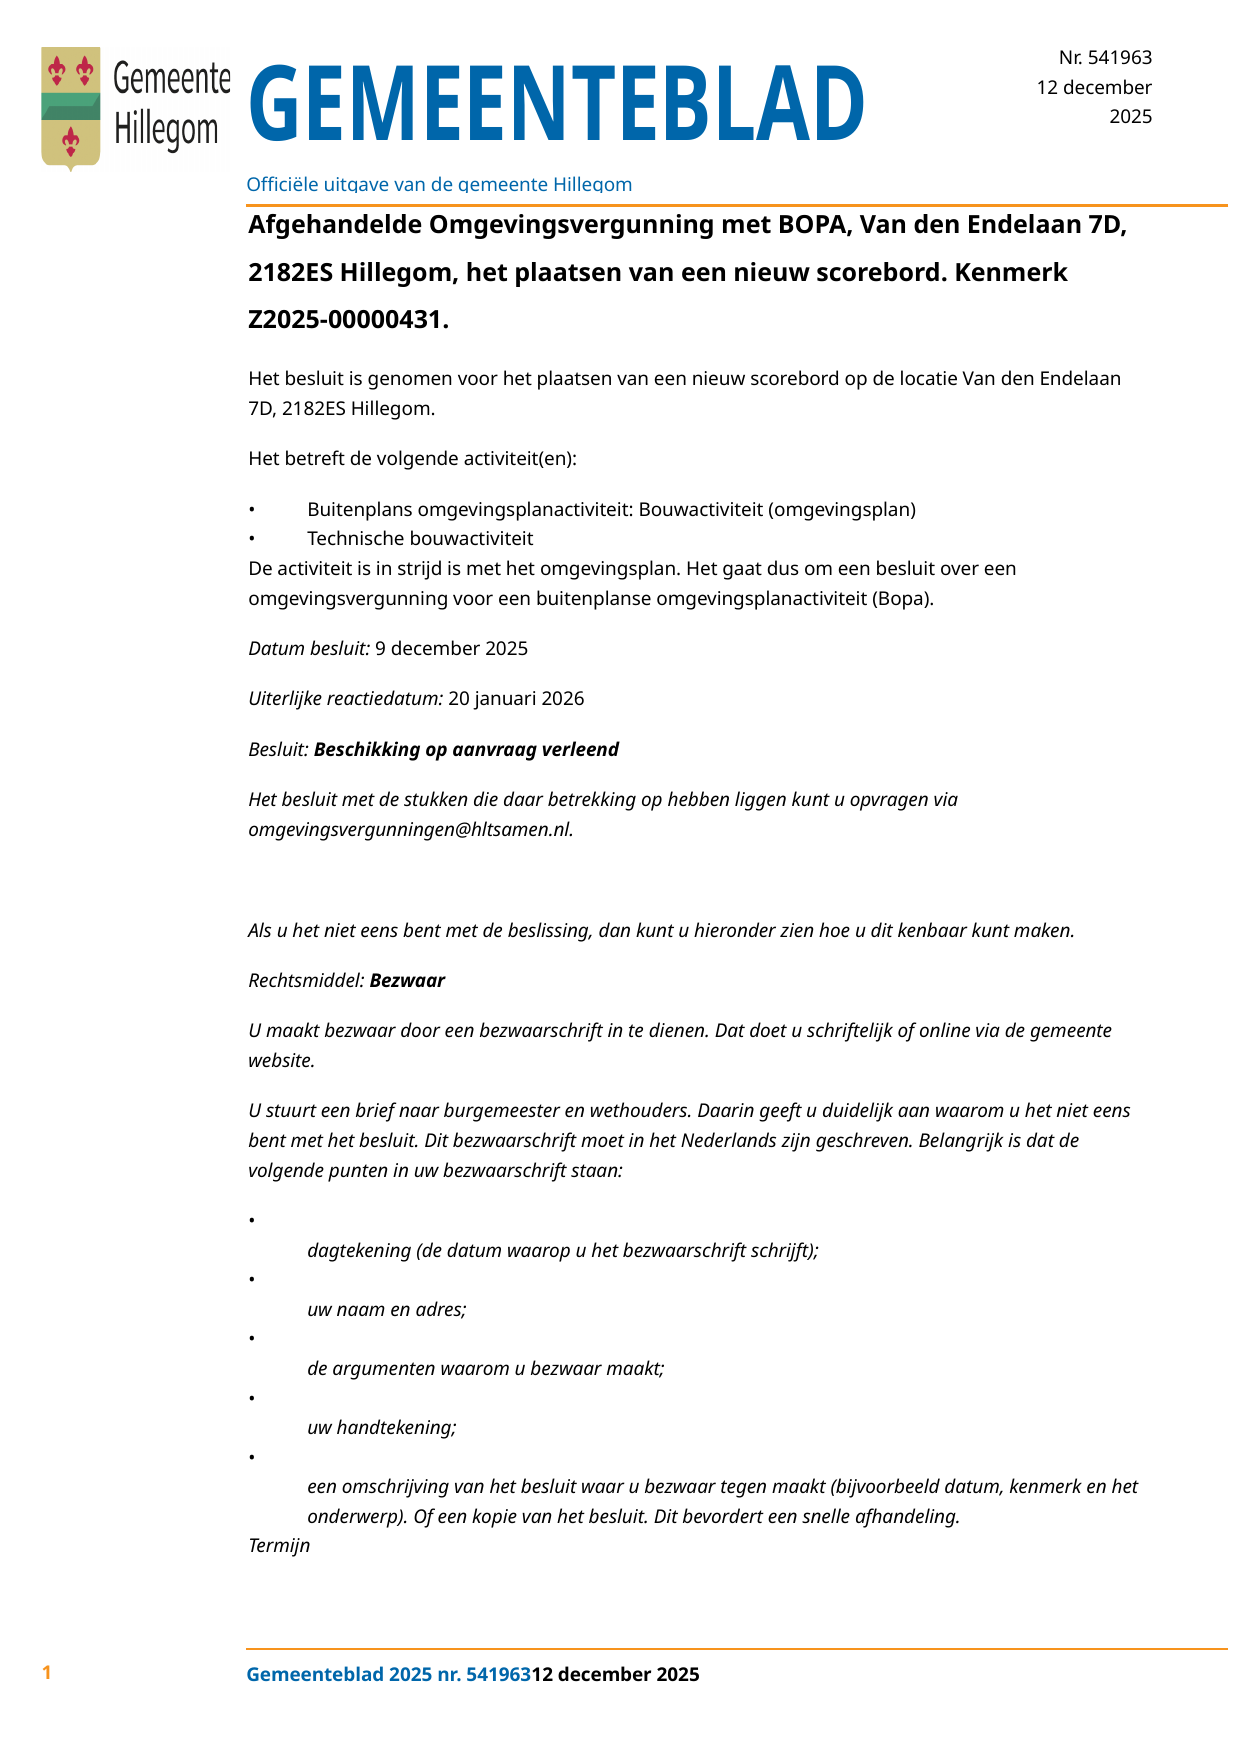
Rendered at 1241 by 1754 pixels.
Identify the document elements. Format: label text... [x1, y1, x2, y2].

list de argumenten waarom u bezwaar maakt; [248, 1355, 1152, 1381]
list uw handtekening; [248, 1414, 1152, 1440]
text Datum besluit: 9 december 2025 [248, 635, 1152, 661]
text U maakt bezwaar door een bezwaarschrift in te dienen. Dat doet u schriftelijk of online via de gemeente website. [248, 1018, 1152, 1073]
list uw naam en adres; [248, 1296, 1152, 1322]
text Termijn [248, 1533, 1152, 1558]
text Rechtsmiddel: Bezwaar [248, 967, 1152, 993]
list Buitenplans omgevingsplanactiviteit: Bouwactiviteit (omgevingsplan) [248, 496, 1152, 522]
picture [41, 47, 231, 172]
text Het betreft de volgende activiteit(en): [248, 446, 1152, 471]
text Het besluit is genomen voor het plaatsen van een nieuw scorebord op de locatie Van den Endelaan 7D, 2182ES Hillegom. [248, 366, 1152, 421]
text De activiteit is in strijd is met het omgevingsplan. Het gaat dus om een besluit over een omgevingsvergunning voor een buitenplanse omgevingsplanactiviteit (Bopa). [248, 555, 1152, 610]
list een omschrijving van het besluit waar u bezwaar tegen maakt (bijvoorbeeld datum, kenmerk en het onderwerp). Of een kopie van het besluit. Dit bevordert een snelle afhandeling. [248, 1473, 1152, 1529]
list dagtekening (de datum waarop u het bezwaarschrift schrijft); [248, 1237, 1152, 1262]
text Als u het niet eens bent met de beslissing, dan kunt u hieronder zien hoe u dit kenbaar kunt maken. [248, 917, 1152, 942]
text Uiterlijke reactiedatum: 20 januari 2026 [248, 686, 1152, 711]
text U stuurt een brief naar burgemeester en wethouders. Daarin geeft u duidelijk aan waarom u het niet eens bent met het besluit. Dit bezwaarschrift moet in het Nederlands zijn geschreven. Belangrijk is dat de volgende punten in uw bezwaarschrift staan: [248, 1098, 1152, 1182]
list Technische bouwactiviteit [248, 526, 1152, 551]
text Besluit: Beschikking op aanvraag verleend [248, 736, 1152, 762]
text Afgehandelde Omgevingsvergunning met BOPA, Van den Endelaan 7D, 2182ES Hillegom, het plaatsen van een nieuw scorebord. Kenmerk Z2025-00000431. [248, 207, 1152, 336]
text Het besluit met de stukken die daar betrekking op hebben liggen kunt u opvragen via omgevingsvergunningen@hltsamen.nl. [248, 786, 1152, 842]
